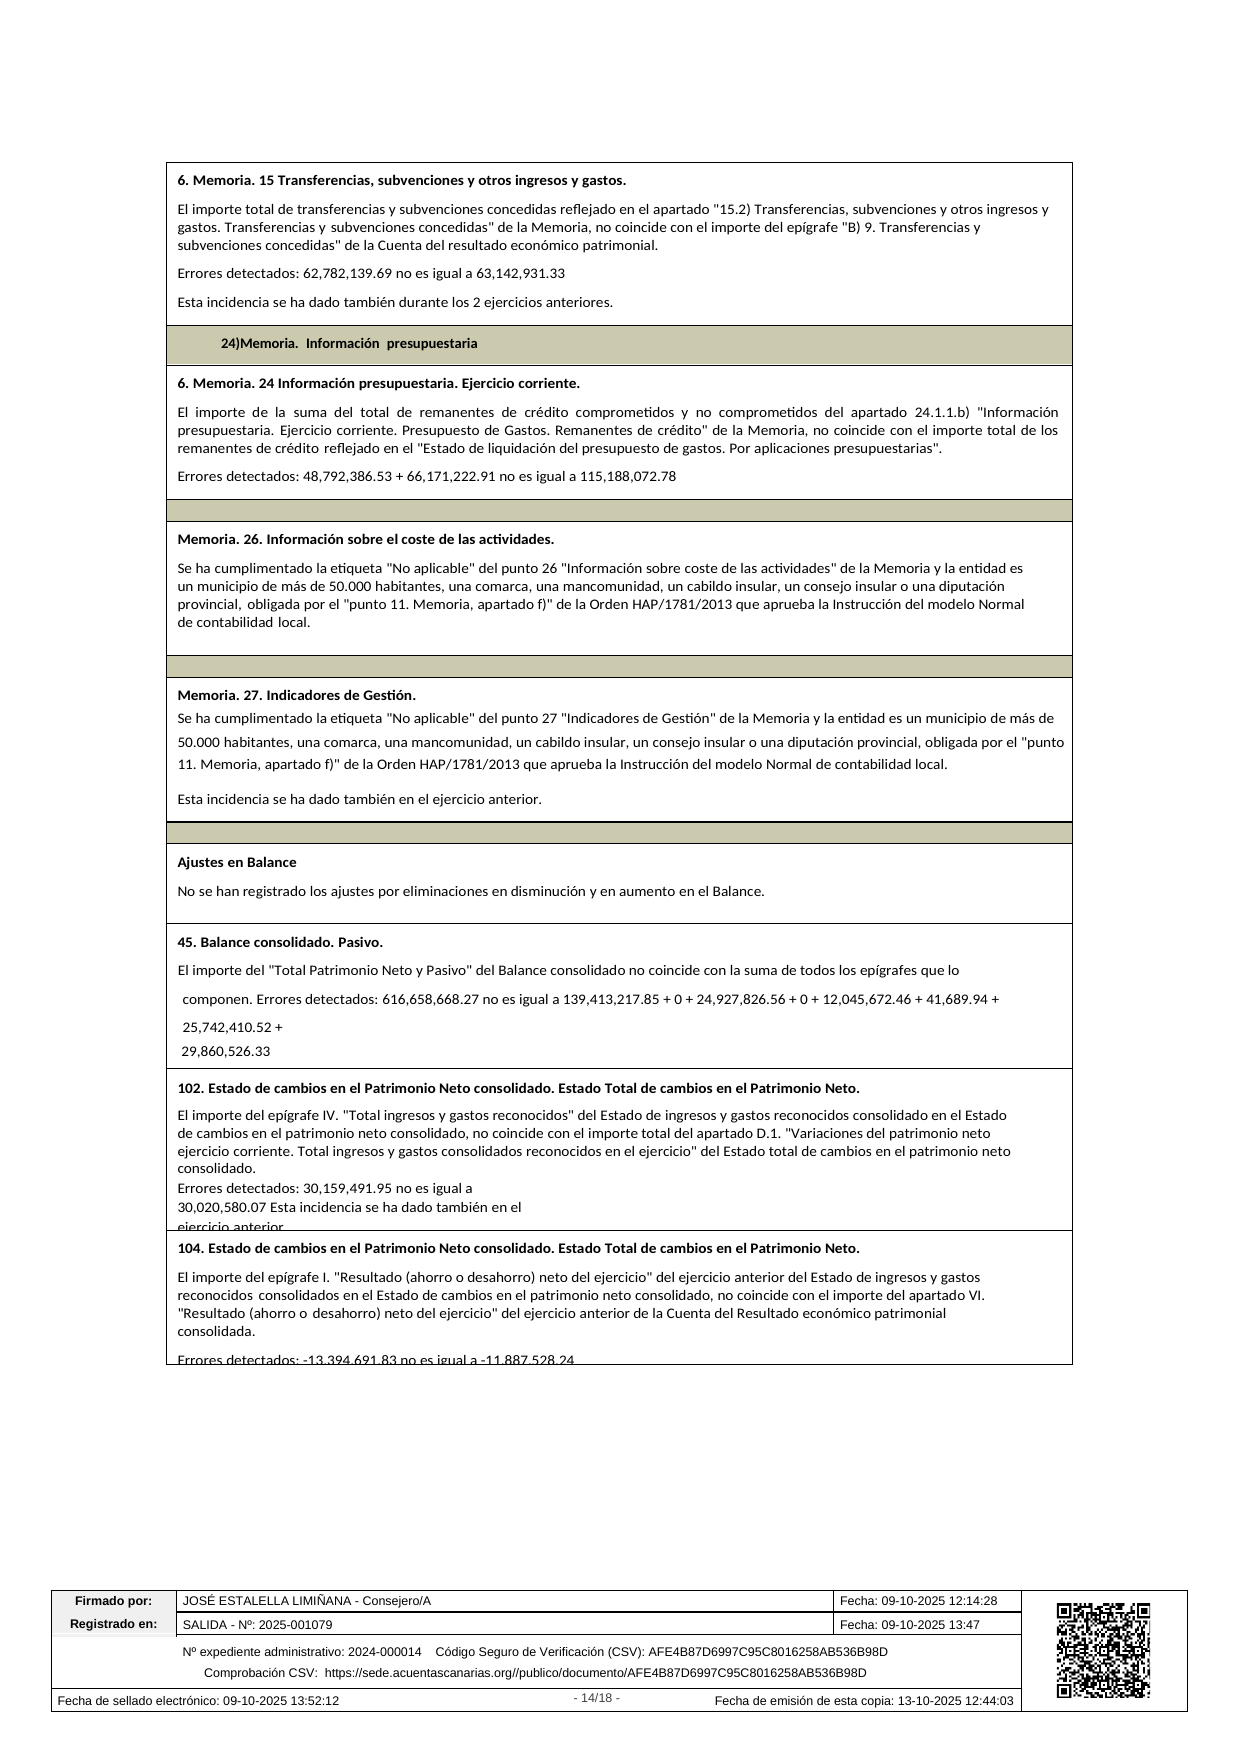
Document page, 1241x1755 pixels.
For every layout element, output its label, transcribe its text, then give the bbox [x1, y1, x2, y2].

table_header JOSÉ ESTALELLA LIMIÑANA - Consejero/A [177, 1591, 833, 1611]
table_cell Ajustes en Balance No se han registrado los ajustes por eliminaciones en disminución y en aumento en el Balance. [167, 844, 1072, 923]
table_cell Nº expediente administrativo: 2024-000014 Código Seguro de Verificación (CSV): AFE4B87D6997C95C8016258AB536B98D Comprobación CSV: https://sede.acuentascanarias.org//publico/documento/AFE4B87D6997C95C8016258AB536B98D [52, 1635, 1021, 1688]
table_cell 104. Estado de cambios en el Patrimonio Neto consolidado. Estado Total de cambios en el Patrimonio Neto. El importe del epígrafe I. "Resultado (ahorro o desahorro) neto del ejercicio" del ejercicio anterior del Estado de ingresos y gastos reconocidos consolidados en el Estado de cambios en el patrimonio neto consolidado, no coincide con el importe del apartado VI. "Resultado (ahorro o desahorro) neto del ejercicio" del ejercicio anterior de la Cuenta del Resultado económico patrimonial consolidada. Errores detectados: -13,394,691.83 no es igual a -11,887,528.24 [167, 1231, 1072, 1364]
table_header Firmado por: [52, 1591, 176, 1611]
table_cell [167, 500, 1072, 521]
table_cell Fecha: 09-10-2025 13:47 [834, 1613, 1021, 1633]
table_cell 45. Balance consolidado. Pasivo. El importe del "Total Patrimonio Neto y Pasivo" del Balance consolidado no coincide con la suma de todos los epígrafes que lo componen. Errores detectados: 616,658,668.27 no es igual a 139,413,217.85 + 0 + 24,927,826.56 + 0 + 12,045,672.46 + 41,689.94 + 25,742,410.52 + 29,860,526.33 Esta incidencia se ha dado también en el ejercicio anterior. [167, 924, 1072, 1068]
table_cell [167, 656, 1072, 677]
table_header Fecha: 09-10-2025 12:14:28 [834, 1591, 1021, 1611]
table_cell [167, 823, 1072, 843]
table_cell Registrado en: [52, 1615, 176, 1633]
table_header [1022, 1591, 1187, 1711]
table_cell Memoria. 26. Información sobre el coste de las actividades. Se ha cumplimentado la etiqueta "No aplicable" del punto 26 "Información sobre coste de las actividades" de la Memoria y la entidad es un municipio de más de 50.000 habitantes, una comarca, una mancomunidad, un cabildo insular, un consejo insular o una diputación provincial, obligada por el "punto 11. Memoria, apartado f)" de la Orden HAP/1781/2013 que aprueba la Instrucción del modelo Normal de contabilidad local. [167, 522, 1072, 655]
table_cell Fecha de sellado electrónico: 09-10-2025 13:52:12 - 14/18 - Fecha de emisión de esta copia: 13-10-2025 12:44:03 [52, 1689, 1021, 1711]
table_cell SALIDA - Nº: 2025-001079 [177, 1613, 833, 1633]
table_cell 102. Estado de cambios en el Patrimonio Neto consolidado. Estado Total de cambios en el Patrimonio Neto. El importe del epígrafe IV. "Total ingresos y gastos reconocidos" del Estado de ingresos y gastos reconocidos consolidado en el Estado de cambios en el patrimonio neto consolidado, no coincide con el importe total del apartado D.1. "Variaciones del patrimonio neto ejercicio corriente. Total ingresos y gastos consolidados reconocidos en el ejercicio" del Estado total de cambios en el patrimonio neto consolidado. Errores detectados: 30,159,491.95 no es igual a 30,020,580.07 Esta incidencia se ha dado también en el ejercicio anterior. [167, 1069, 1072, 1230]
table_cell 24)Memoria. Información presupuestaria [167, 326, 1072, 364]
table_header 6. Memoria. 15 Transferencias, subvenciones y otros ingresos y gastos. El importe total de transferencias y subvenciones concedidas reflejado en el apartado "15.2) Transferencias, subvenciones y otros ingresos y gastos. Transferencias y subvenciones concedidas" de la Memoria, no coincide con el importe del epígrafe "B) 9. Transferencias y subvenciones concedidas" de la Cuenta del resultado económico patrimonial. Errores detectados: 62,782,139.69 no es igual a 63,142,931.33 Esta incidencia se ha dado también durante los 2 ejercicios anteriores. [167, 163, 1072, 324]
table_cell Memoria. 27. Indicadores de Gestión. Se ha cumplimentado la etiqueta "No aplicable" del punto 27 "Indicadores de Gestión" de la Memoria y la entidad es un municipio de más de 50.000 habitantes, una comarca, una mancomunidad, un cabildo insular, un consejo insular o una diputación provincial, obligada por el "punto 11. Memoria, apartado f)" de la Orden HAP/1781/2013 que aprueba la Instrucción del modelo Normal de contabilidad local. Esta incidencia se ha dado también en el ejercicio anterior. [167, 678, 1072, 821]
table_cell 6. Memoria. 24 Información presupuestaria. Ejercicio corriente. El importe de la suma del total de remanentes de crédito comprometidos y no comprometidos del apartado 24.1.1.b) "Información presupuestaria. Ejercicio corriente. Presupuesto de Gastos. Remanentes de crédito" de la Memoria, no coincide con el importe total de los remanentes de crédito reflejado en el "Estado de liquidación del presupuesto de gastos. Por aplicaciones presupuestarias". Errores detectados: 48,792,386.53 + 66,171,222.91 no es igual a 115,188,072.78 [167, 366, 1072, 499]
